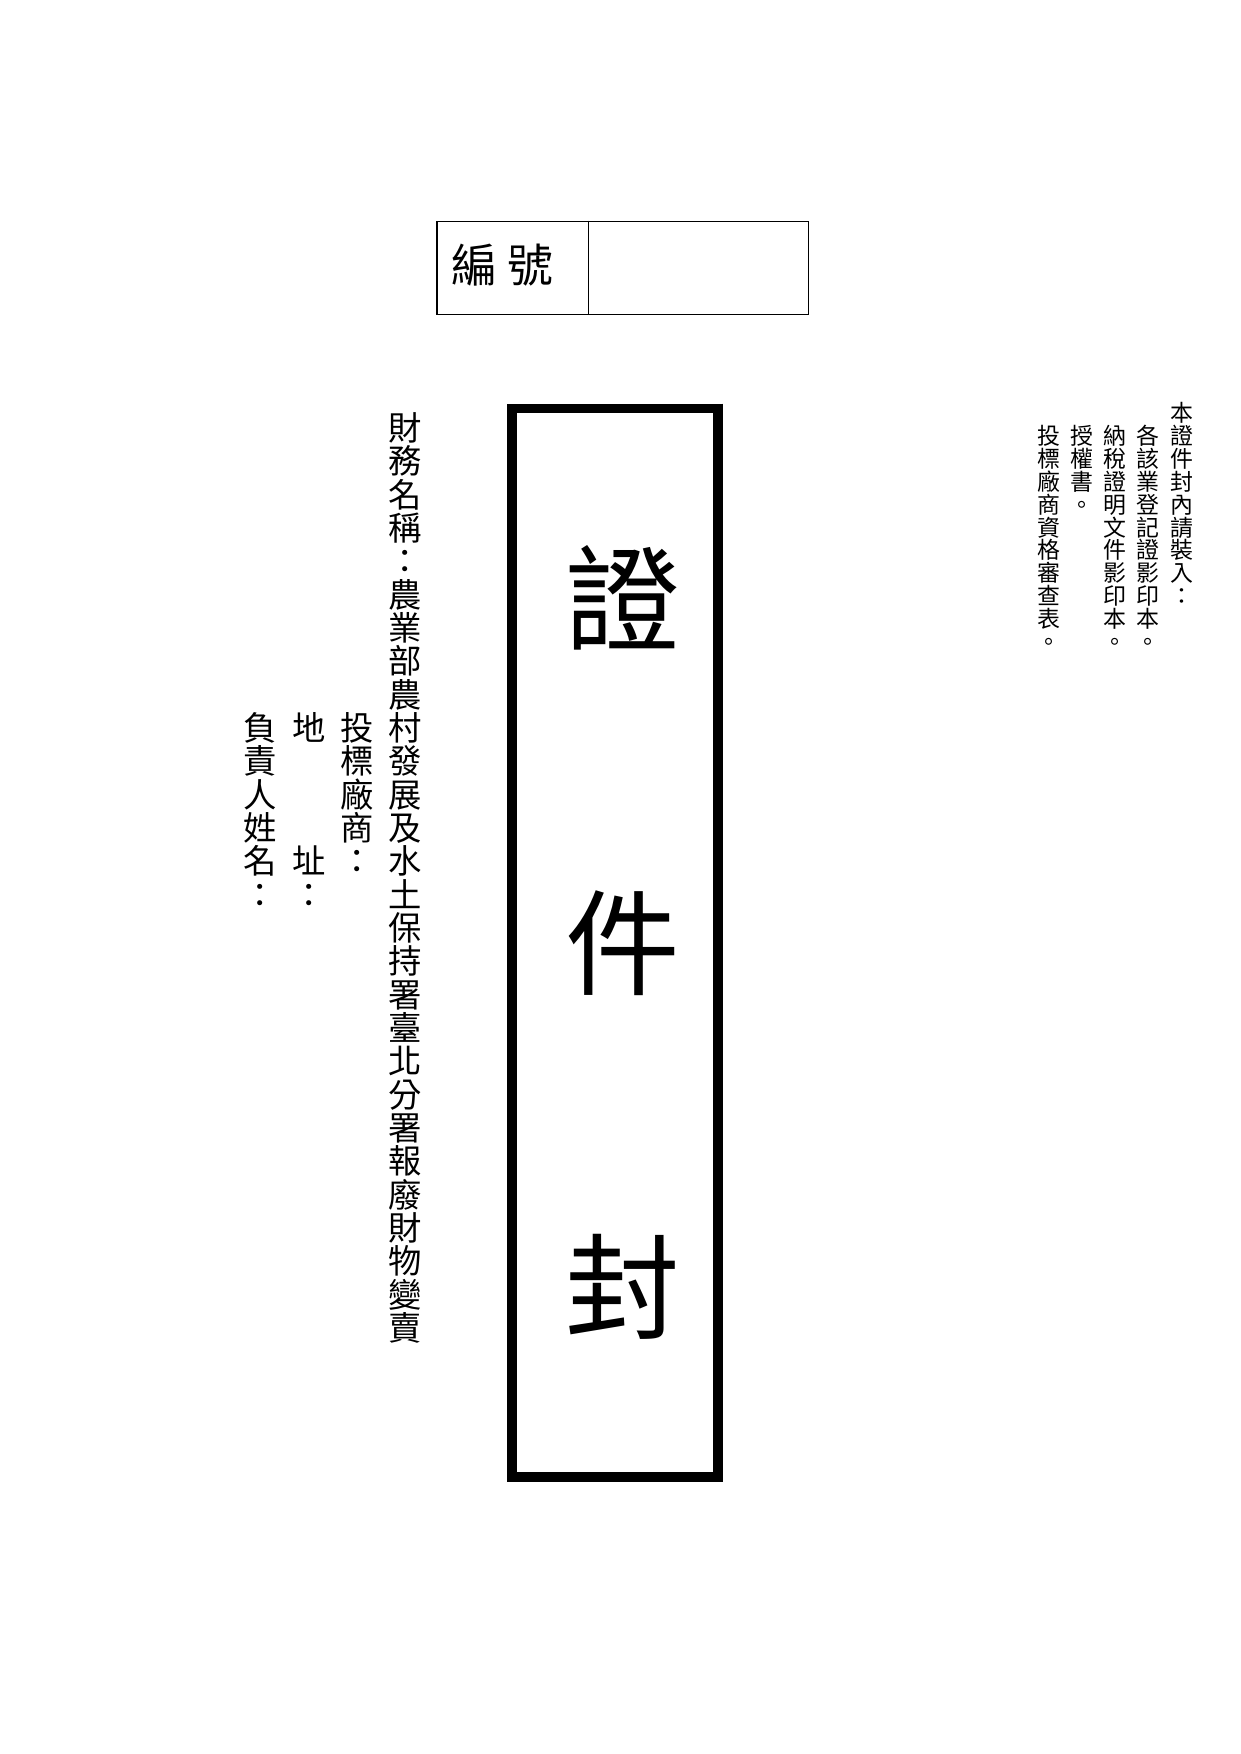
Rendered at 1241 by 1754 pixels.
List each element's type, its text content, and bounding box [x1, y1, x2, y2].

text 財務名稱：農業部農村發展及水土保持署臺北分署報廢財物變賣 [381, 361, 429, 1490]
text 負責人姓名： [236, 161, 284, 1490]
text 證 件 封 [540, 428, 706, 1457]
text 地 址： [284, 161, 333, 1490]
text 各該業登記證影印本。 [1132, 401, 1165, 1462]
text 投標廠商資格審查表。 [1032, 401, 1065, 1462]
text 本證件封內請裝入： [1165, 401, 1198, 1462]
text 投標廠商： [333, 661, 381, 1490]
text 納稅證明文件影印本。 [1098, 401, 1132, 1462]
text 授權書。 [1065, 401, 1098, 1462]
